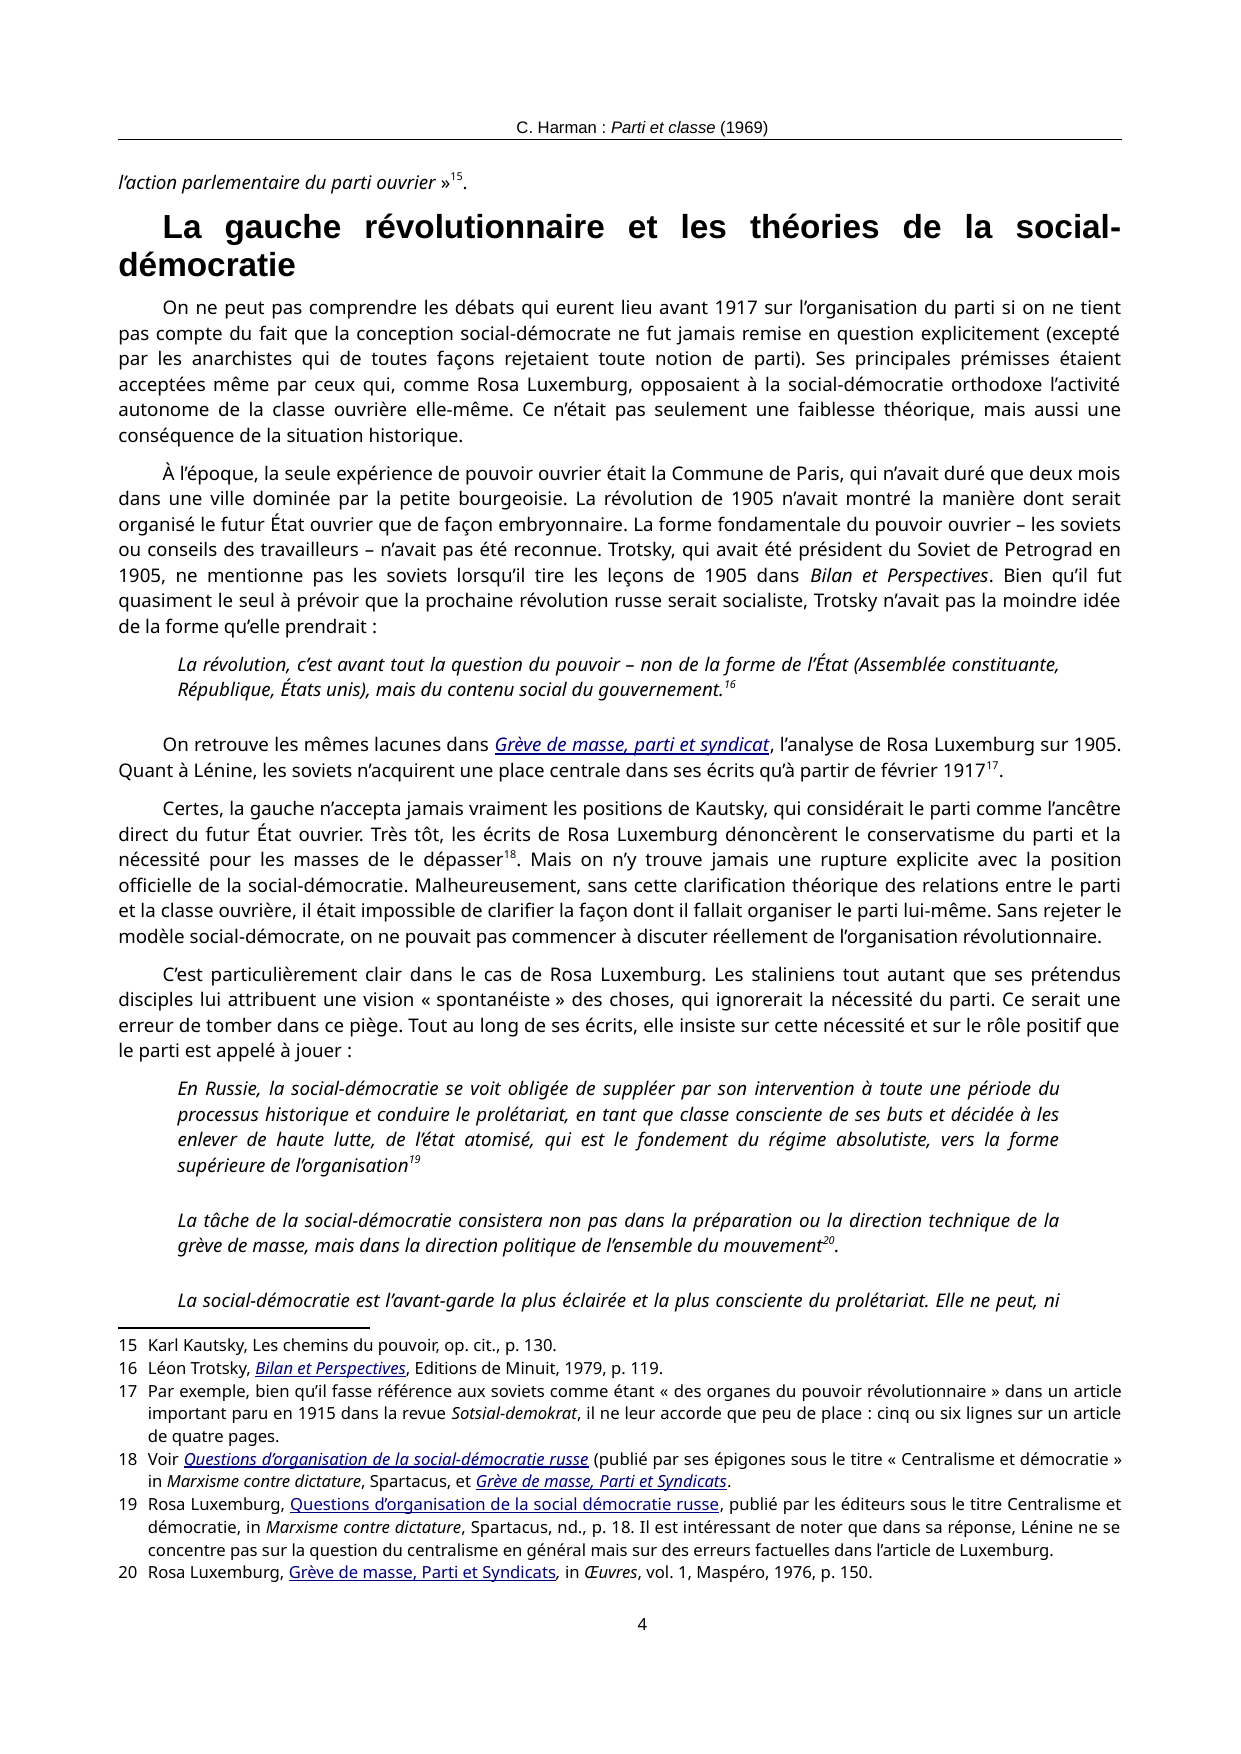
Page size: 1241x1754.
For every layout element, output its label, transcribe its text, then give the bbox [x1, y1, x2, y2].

text On retrouve les mêmes lacunes dans Grève de masse, parti et syndicat, l’analyse de Rosa Luxemburg sur 1905. Quant à Lénine, les soviets n’acquirent une place centrale dans ses écrits qu’à partir de février 1917. [118, 732, 1122, 783]
text Léon Trotsky, Bilan et Perspectives, Editions de Minuit, 1979, p. 119. [118, 1356, 1122, 1379]
text En Russie, la social-démocratie se voit obligée de suppléer par son intervention à toute une période du processus historique et conduire le prolétariat, en tant que classe consciente de ses buts et décidée à les enlever de haute lutte, de l’état atomisé, qui est le fondement du régime absolutiste, vers la forme supérieure de l’organisation [177, 1076, 1063, 1178]
text Karl Kautsky, Les chemins du pouvoir, op. cit., p. 130. [118, 1334, 1122, 1356]
text Rosa Luxemburg, Questions d’organisation de la social démocratie russe, publié par les éditeurs sous le titre Centralisme et démocratie, in Marxisme contre dictature, Spartacus, nd., p. 18. Il est intéressant de noter que dans sa réponse, Lénine ne se concentre pas sur la question du centralisme en général mais sur des erreurs factuelles dans l’article de Luxemburg. [118, 1493, 1122, 1561]
text Rosa Luxemburg, Grève de masse, Parti et Syndicats, in Œuvres, vol. 1, Maspéro, 1976, p. 150. [118, 1561, 1122, 1583]
text C’est particulièrement clair dans le cas de Rosa Luxemburg. Les staliniens tout autant que ses prétendus disciples lui attribuent une vision « spontanéiste » des choses, qui ignorerait la nécessité du parti. Ce serait une erreur de tomber dans ce piège. Tout au long de ses écrits, elle insiste sur cette nécessité et sur le rôle positif que le parti est appelé à jouer : [118, 961, 1122, 1063]
text La social-démocratie est l’avant-garde la plus éclairée et la plus consciente du prolétariat. Elle ne peut, ni [177, 1288, 1063, 1313]
text Voir Questions d’organisation de la social-démocratie russe (publié par ses épigones sous le titre « Centralisme et démocratie » in Marxisme contre dictature, Spartacus, et Grève de masse, Parti et Syndicats. [118, 1447, 1122, 1493]
text l’action parlementaire du parti ouvrier ». [118, 169, 1122, 194]
text On ne peut pas comprendre les débats qui eurent lieu avant 1917 sur l’organisation du parti si on ne tient pas compte du fait que la conception social-démocrate ne fut jamais remise en question explicitement (excepté par les anarchistes qui de toutes façons rejetaient toute notion de parti). Ses principales prémisses étaient acceptées même par ceux qui, comme Rosa Luxemburg, opposaient à la social-démocratie orthodoxe l’activité autonome de la classe ouvrière elle-même. Ce n’était pas seulement une faiblesse théorique, mais aussi une conséquence de la situation historique. [118, 294, 1122, 448]
text La tâche de la social-démocratie consistera non pas dans la préparation ou la direction technique de la grève de masse, mais dans la direction politique de l’ensemble du mouvement. [177, 1207, 1063, 1258]
text La révolution, c’est avant tout la question du pouvoir – non de la forme de l’État (Assemblée constituante, République, États unis), mais du contenu social du gouvernement. [177, 651, 1063, 702]
text À l’époque, la seule expérience de pouvoir ouvrier était la Commune de Paris, qui n’avait duré que deux mois dans une ville dominée par la petite bourgeoisie. La révolution de 1905 n’avait montré la manière dont serait organisé le futur État ouvrier que de façon embryonnaire. La forme fondamentale du pouvoir ouvrier – les soviets ou conseils des travailleurs – n’avait pas été reconnue. Trotsky, qui avait été président du Soviet de Petrograd en 1905, ne mentionne pas les soviets lorsqu’il tire les leçons de 1905 dans Bilan et Perspectives. Bien qu’il fut quasiment le seul à prévoir que la prochaine révolution russe serait socialiste, Trotsky n’avait pas la moindre idée de la forme qu’elle prendrait : [118, 460, 1122, 639]
subtitle La gauche révolutionnaire et les théories de la social-démocratie [118, 207, 1122, 284]
text Par exemple, bien qu’il fasse référence aux soviets comme étant « des organes du pouvoir révolutionnaire » dans un article important paru en 1915 dans la revue Sotsial-demokrat, il ne leur accorde que peu de place : cinq ou six lignes sur un article de quatre pages. [118, 1379, 1122, 1447]
text Certes, la gauche n’accepta jamais vraiment les positions de Kautsky, qui considérait le parti comme l’ancêtre direct du futur État ouvrier. Très tôt, les écrits de Rosa Luxemburg dénoncèrent le conservatisme du parti et la nécessité pour les masses de le dépasser. Mais on n’y trouve jamais une rupture explicite avec la position officielle de la social-démocratie. Malheureusement, sans cette clarification théorique des relations entre le parti et la classe ouvrière, il était impossible de clarifier la façon dont il fallait organiser le parti lui-même. Sans rejeter le modèle social-démocrate, on ne pouvait pas commencer à discuter réellement de l’organisation révolutionnaire. [118, 795, 1122, 948]
